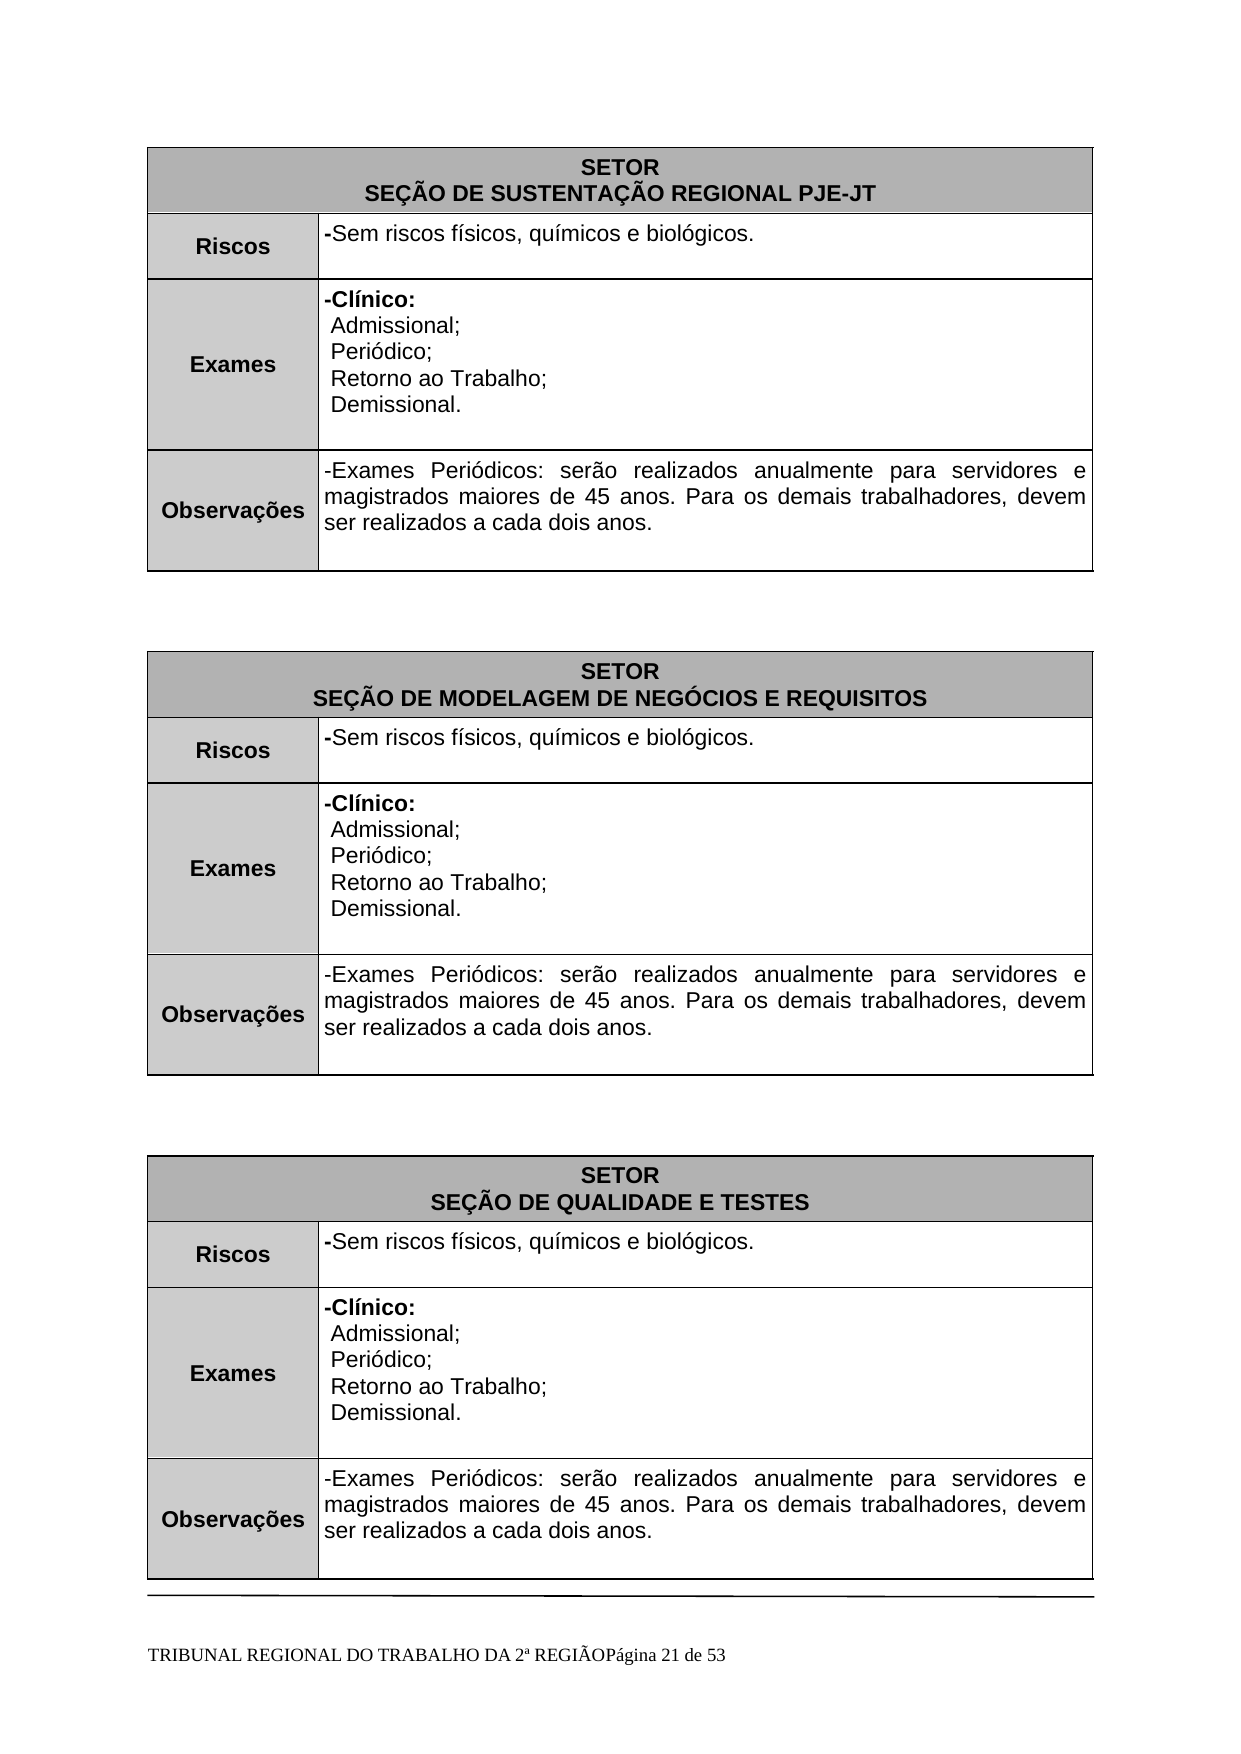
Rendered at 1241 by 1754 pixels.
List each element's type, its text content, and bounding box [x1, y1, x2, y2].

table_cell Observações [148, 1459, 318, 1578]
table_cell -Clínico: Admissional; Periódico; Retorno ao Trabalho; Demissional. [319, 784, 1092, 953]
table_cell -Clínico: Admissional; Periódico; Retorno ao Trabalho; Demissional. [319, 1288, 1092, 1457]
table_cell -Sem riscos físicos, químicos e biológicos. [319, 718, 1092, 782]
table_cell -Exames Periódicos: serão realizados anualmente para servidores e magistrados maiores de 45 anos. Para os demais trabalhadores, devem ser realizados a cada dois anos. [319, 451, 1092, 570]
table_cell -Sem riscos físicos, químicos e biológicos. [319, 214, 1092, 278]
table_cell Riscos [148, 1222, 318, 1286]
table_cell Riscos [148, 214, 318, 278]
table_header SETOR SEÇÃO DE QUALIDADE E TESTES [148, 1157, 1092, 1221]
table_cell Exames [148, 1288, 318, 1457]
table_cell Exames [148, 280, 318, 449]
table_header SETOR SEÇÃO DE SUSTENTAÇÃO REGIONAL PJE-JT [148, 148, 1092, 212]
table_cell Observações [148, 955, 318, 1074]
table_cell -Exames Periódicos: serão realizados anualmente para servidores e magistrados maiores de 45 anos. Para os demais trabalhadores, devem ser realizados a cada dois anos. [319, 1459, 1092, 1578]
table_cell Riscos [148, 718, 318, 782]
table_cell -Clínico: Admissional; Periódico; Retorno ao Trabalho; Demissional. [319, 280, 1092, 449]
table_cell Exames [148, 784, 318, 953]
table_cell Observações [148, 451, 318, 570]
table_cell -Exames Periódicos: serão realizados anualmente para servidores e magistrados maiores de 45 anos. Para os demais trabalhadores, devem ser realizados a cada dois anos. [319, 955, 1092, 1074]
table_header SETOR SEÇÃO DE MODELAGEM DE NEGÓCIOS E REQUISITOS [148, 652, 1092, 717]
table_cell -Sem riscos físicos, químicos e biológicos. [319, 1222, 1092, 1286]
